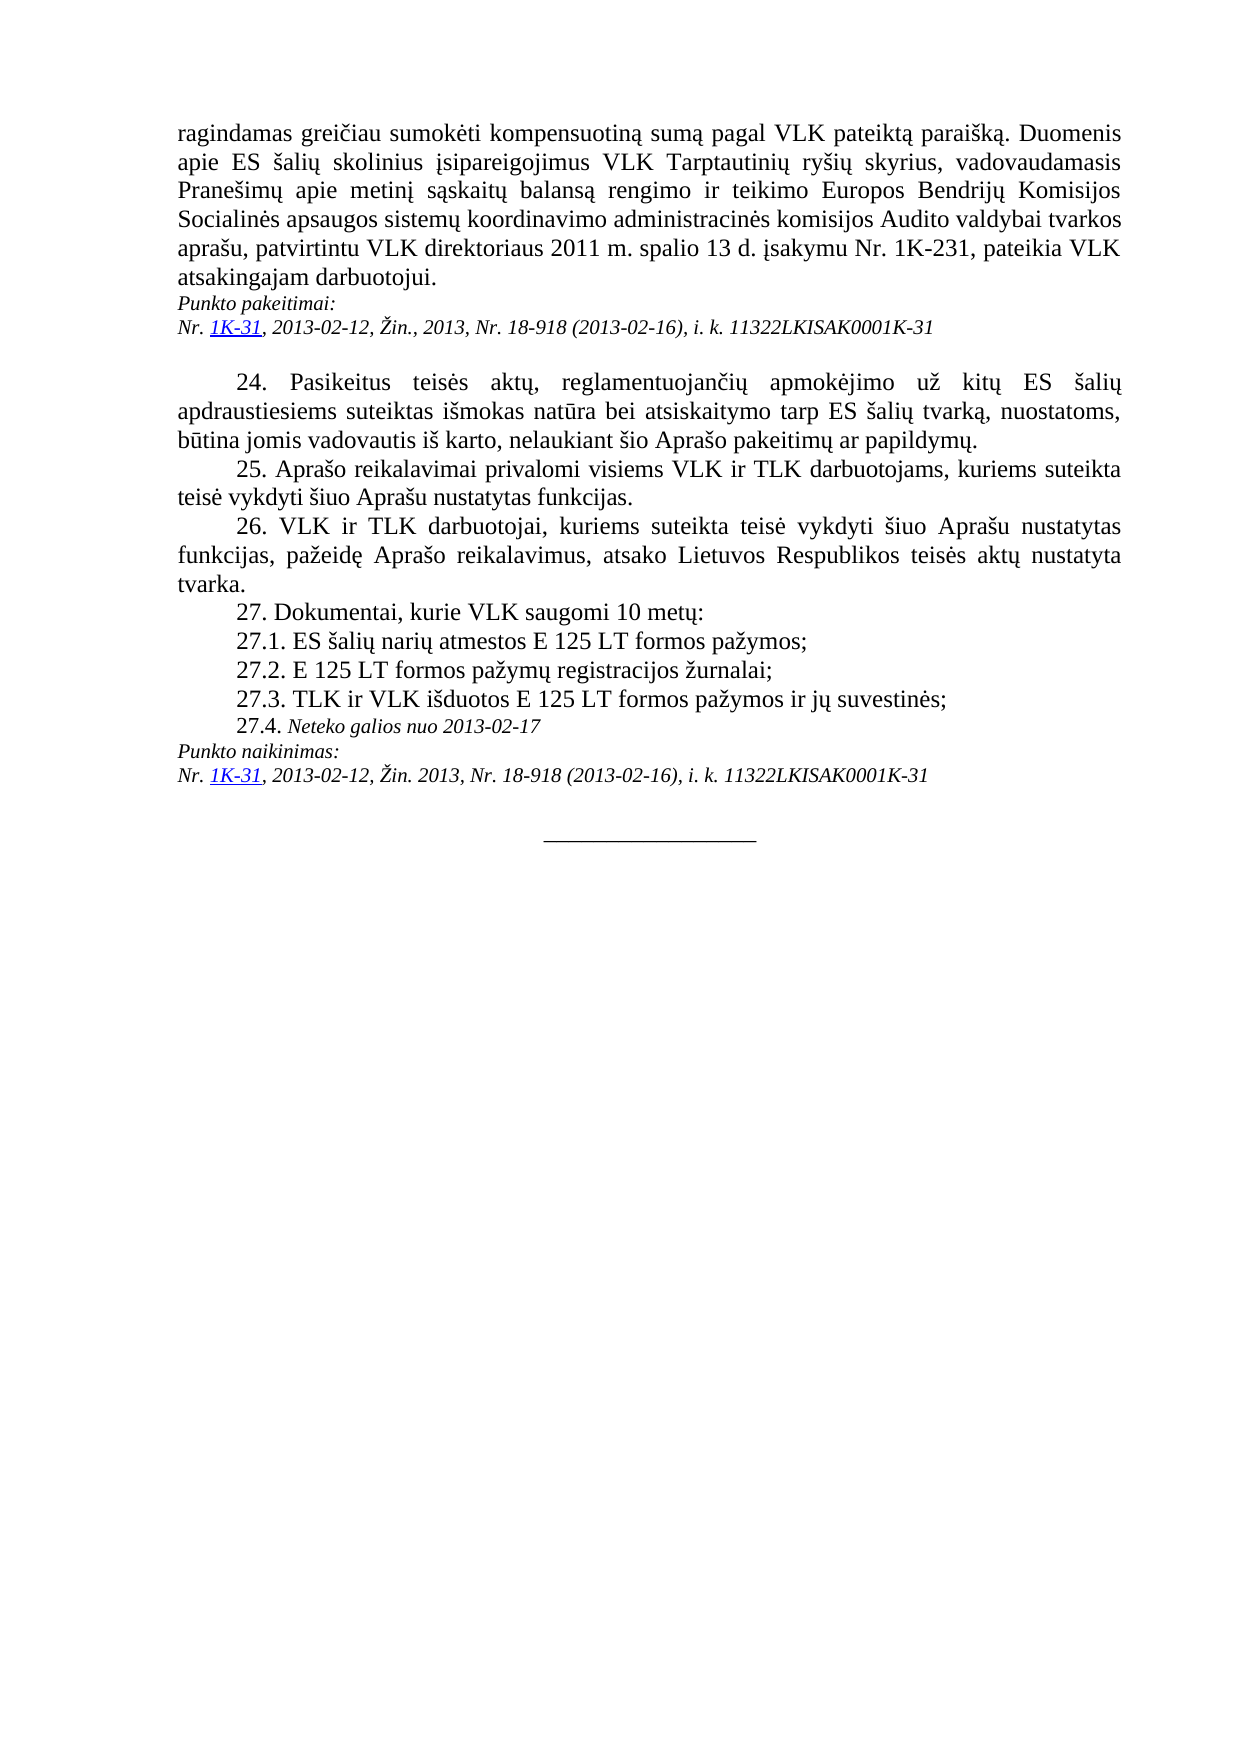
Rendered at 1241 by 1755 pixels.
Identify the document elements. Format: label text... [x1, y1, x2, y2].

text Punkto naikinimas: [177, 739, 1122, 763]
text 27. Dokumentai, kurie VLK saugomi 10 metų: [177, 597, 1122, 626]
text 24. Pasikeitus teisės aktų, reglamentuojančių apmokėjimo už kitų ES šalių apdraustiesiems suteiktas išmokas natūra bei atsiskaitymo tarp ES šalių tvarką, nuostatoms, būtina jomis vadovautis iš karto, nelaukiant šio Aprašo pakeitimų ar papildymų. [177, 367, 1122, 454]
text 27.2. E 125 LT formos pažymų registracijos žurnalai; [177, 655, 1122, 684]
text Nr. 1K-31, 2013-02-12, Žin. 2013, Nr. 18-918 (2013-02-16), i. k. 11322LKISAK0001K-31 [177, 763, 1122, 787]
text 27.1. ES šalių narių atmestos E 125 LT formos pažymos; [177, 626, 1122, 655]
text 25. Aprašo reikalavimai privalomi visiems VLK ir TLK darbuotojams, kuriems suteikta teisė vykdyti šiuo Aprašu nustatytas funkcijas. [177, 454, 1122, 511]
text _________________ [177, 816, 1122, 844]
text Nr. 1K-31, 2013-02-12, Žin., 2013, Nr. 18-918 (2013-02-16), i. k. 11322LKISAK0001K-31 [177, 315, 1122, 339]
text Punkto pakeitimai: [177, 291, 1122, 315]
text ragindamas greičiau sumokėti kompensuotiną sumą pagal VLK pateiktą paraišką. Duomenis apie ES šalių skolinius įsipareigojimus VLK Tarptautinių ryšių skyrius, vadovaudamasis Pranešimų apie metinį sąskaitų balansą rengimo ir teikimo Europos Bendrijų Komisijos Socialinės apsaugos sistemų koordinavimo administracinės komisijos Audito valdybai tvarkos aprašu, patvirtintu VLK direktoriaus 2011 m. spalio 13 d. įsakymu Nr. 1K-231, pateikia VLK atsakingajam darbuotojui. [177, 118, 1122, 291]
text 27.4. Neteko galios nuo 2013-02-17 [177, 712, 1122, 739]
text 26. VLK ir TLK darbuotojai, kuriems suteikta teisė vykdyti šiuo Aprašu nustatytas funkcijas, pažeidę Aprašo reikalavimus, atsako Lietuvos Respublikos teisės aktų nustatyta tvarka. [177, 511, 1122, 597]
text 27.3. TLK ir VLK išduotos E 125 LT formos pažymos ir jų suvestinės; [177, 684, 1122, 712]
